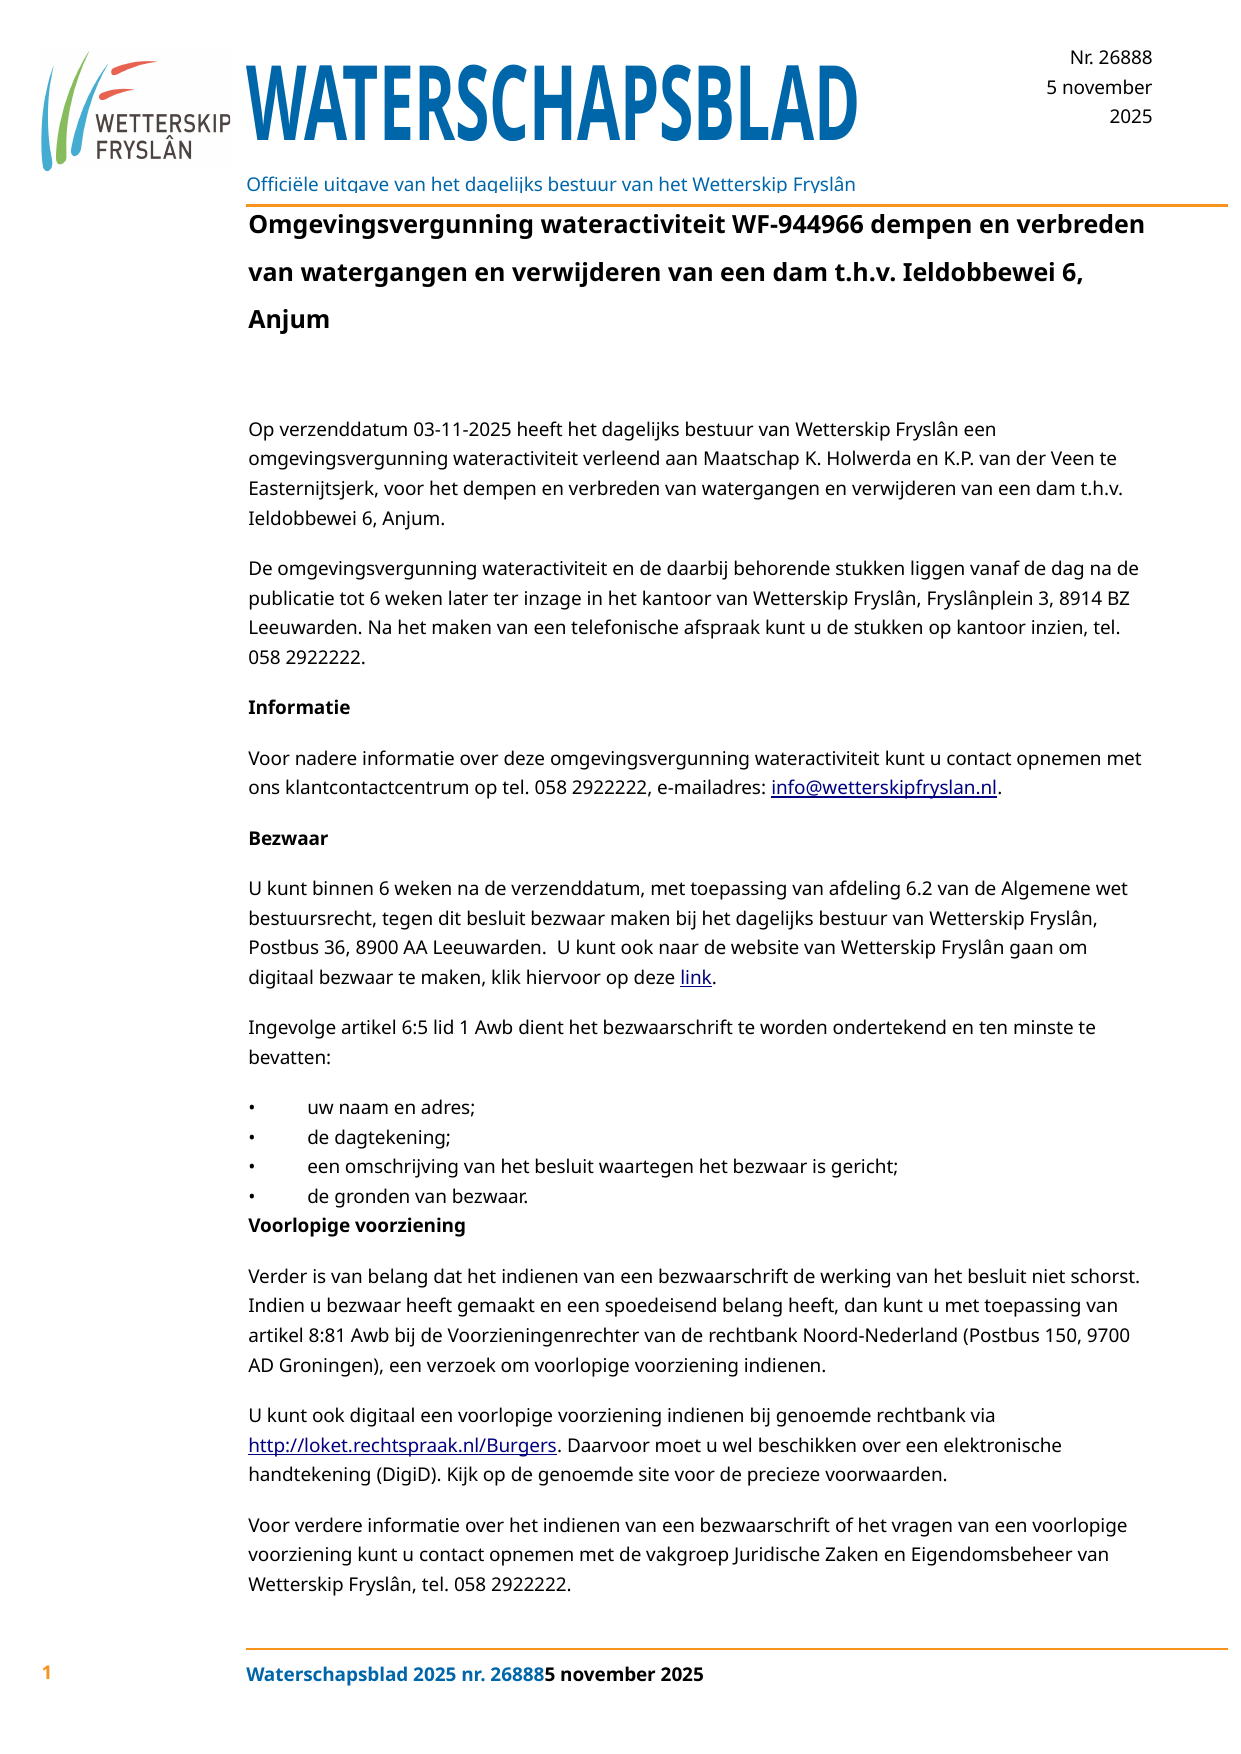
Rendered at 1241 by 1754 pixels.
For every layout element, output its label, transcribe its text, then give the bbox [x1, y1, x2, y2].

text U kunt ook digitaal een voorlopige voorziening indienen bij genoemde rechtbank via http://loket.rechtspraak.nl/Burgers. Daarvoor moet u wel beschikken over een elektronische handtekening (DigiD). Kijk op de genoemde site voor de precieze voorwaarden. [248, 1402, 1152, 1487]
text Voor verdere informatie over het indienen van een bezwaarschrift of het vragen van een voorlopige voorziening kunt u contact opnemen met de vakgroep Juridische Zaken en Eigendomsbeheer van Wetterskip Fryslân, tel. 058 2922222. [248, 1512, 1152, 1597]
text Informatie [248, 694, 1152, 720]
picture [41, 47, 231, 172]
text Omgevingsvergunning wateractiviteit WF-944966 dempen en verbreden van watergangen en verwijderen van een dam t.h.v. Ieldobbewei 6, Anjum [248, 207, 1152, 336]
text Bezwaar [248, 825, 1152, 850]
list de dagtekening; [248, 1124, 1152, 1149]
text Ingevolge artikel 6:5 lid 1 Awb dient het bezwaarschrift te worden ondertekend en ten minste te bevatten: [248, 1014, 1152, 1069]
list een omschrijving van het besluit waartegen het bezwaar is gericht; [248, 1153, 1152, 1179]
text Voor nadere informatie over deze omgevingsvergunning wateractiviteit kunt u contact opnemen met ons klantcontactcentrum op tel. 058 2922222, e-mailadres: info@wetterskipfryslan.nl. [248, 745, 1152, 800]
list de gronden van bezwaar. [248, 1183, 1152, 1209]
text U kunt binnen 6 weken na de verzenddatum, met toepassing van afdeling 6.2 van de Algemene wet bestuursrecht, tegen dit besluit bezwaar maken bij het dagelijks bestuur van Wetterskip Fryslân, Postbus 36, 8900 AA Leeuwarden. U kunt ook naar de website van Wetterskip Fryslân gaan om digitaal bezwaar te maken, klik hiervoor op deze link. [248, 875, 1152, 989]
text Voorlopige voorziening [248, 1213, 1152, 1238]
list uw naam en adres; [248, 1094, 1152, 1120]
text De omgevingsvergunning wateractiviteit en de daarbij behorende stukken liggen vanaf de dag na de publicatie tot 6 weken later ter inzage in het kantoor van Wetterskip Fryslân, Fryslânplein 3, 8914 BZ Leeuwarden. Na het maken van een telefonische afspraak kunt u de stukken op kantoor inzien, tel. 058 2922222. [248, 555, 1152, 669]
text Op verzenddatum 03-11-2025 heeft het dagelijks bestuur van Wetterskip Fryslân een omgevingsvergunning wateractiviteit verleend aan Maatschap K. Holwerda en K.P. van der Veen te Easternijtsjerk, voor het dempen en verbreden van watergangen en verwijderen van een dam t.h.v. Ieldobbewei 6, Anjum. [248, 416, 1152, 530]
text Verder is van belang dat het indienen van een bezwaarschrift de werking van het besluit niet schorst. Indien u bezwaar heeft gemaakt en een spoedeisend belang heeft, dan kunt u met toepassing van artikel 8:81 Awb bij de Voorzieningenrechter van de rechtbank Noord-Nederland (Postbus 150, 9700 AD Groningen), een verzoek om voorlopige voorziening indienen. [248, 1263, 1152, 1377]
